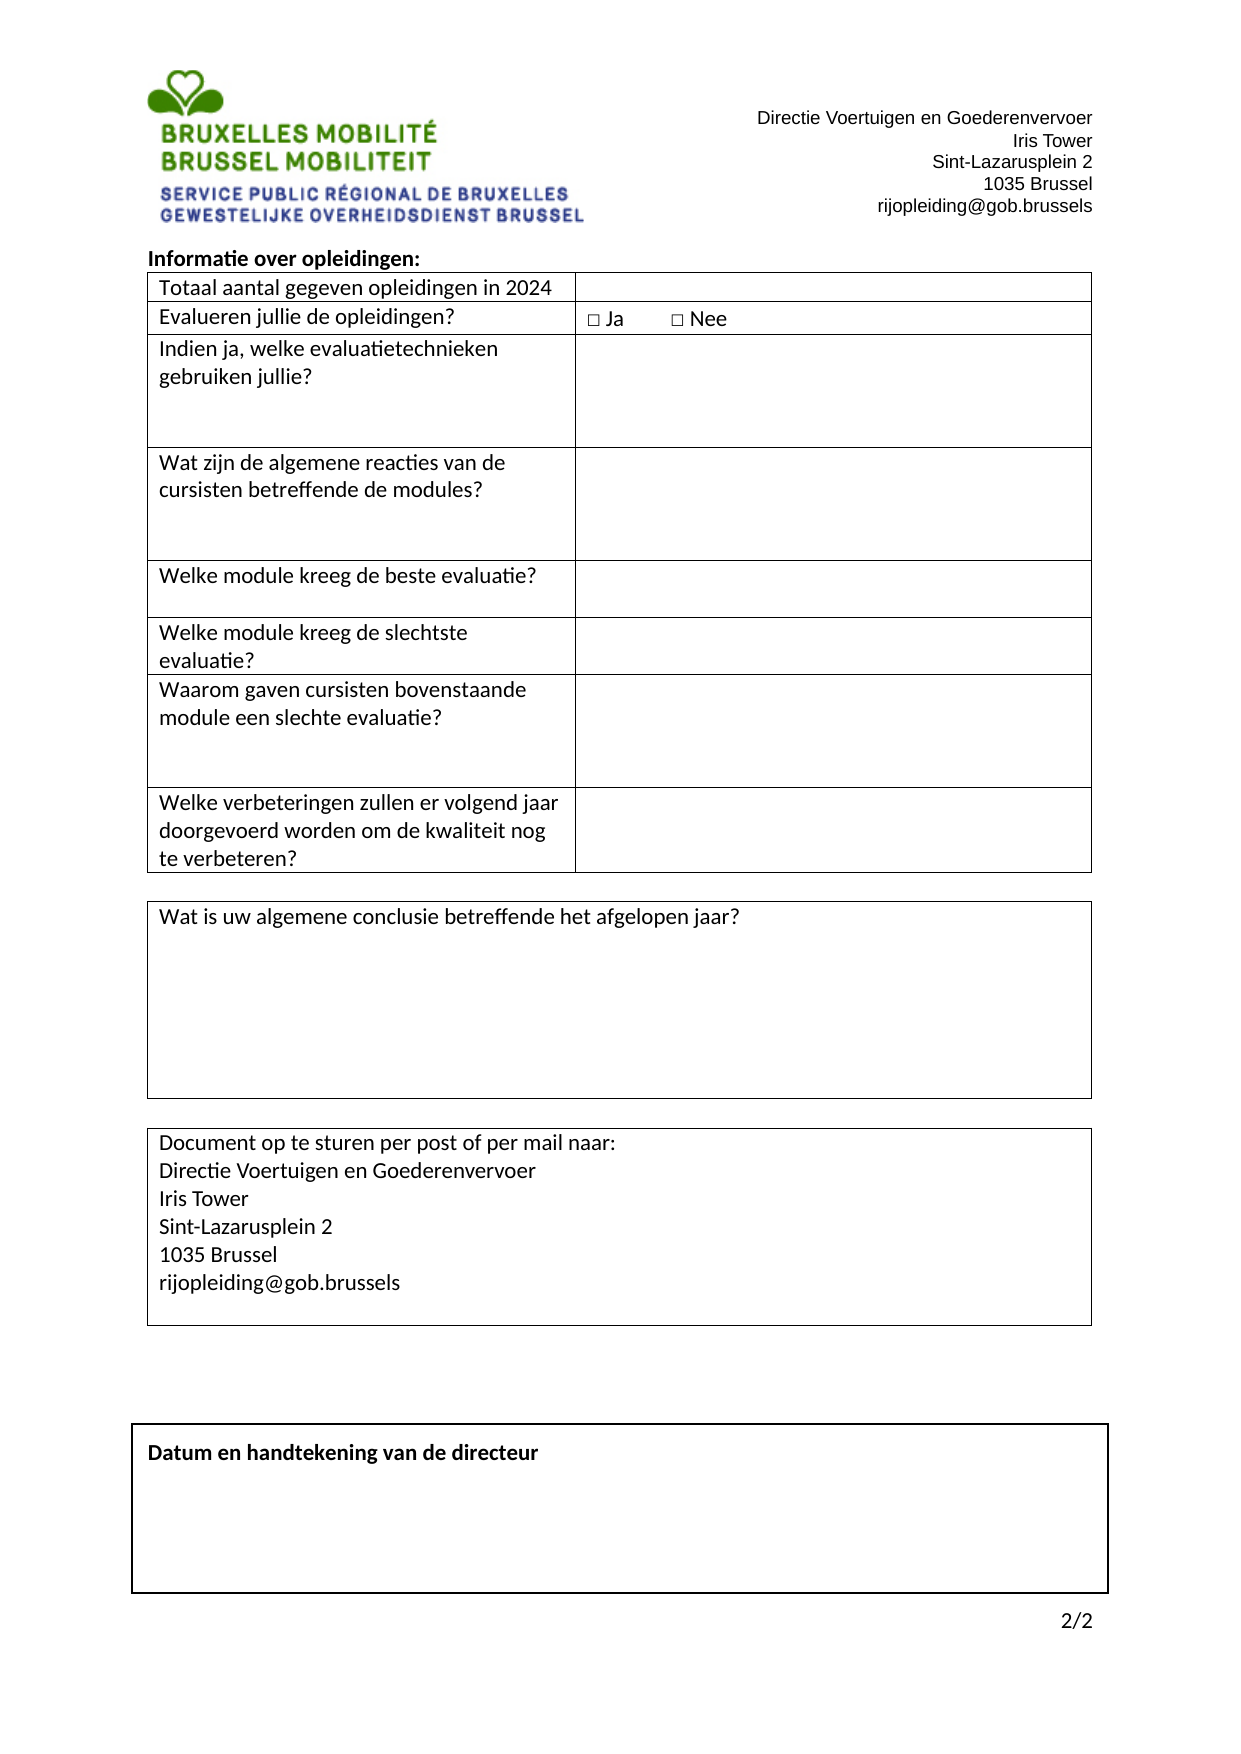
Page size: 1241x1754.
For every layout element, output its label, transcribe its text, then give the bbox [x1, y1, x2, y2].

table_cell [576, 335, 1091, 447]
table_cell [576, 448, 1091, 560]
table_cell Welke module kreeg de slechtste evaluatie? [148, 618, 575, 674]
table_cell [576, 618, 1091, 674]
table_header Document op te sturen per post of per mail naar: Directie Voertuigen en Goederenvervoer Iris Tower Sint-Lazarusplein 2 1035 Brussel rijopleiding@gob.brussels [148, 1129, 1091, 1324]
table_header [576, 273, 1091, 301]
table_cell Wat zijn de algemene reacties van de cursisten betreffende de modules? [148, 448, 575, 560]
table_cell Indien ja, welke evaluatietechnieken gebruiken jullie? [148, 335, 575, 447]
table_cell Welke module kreeg de beste evaluatie? [148, 561, 575, 617]
text Datum en handtekening van de directeur [148, 1438, 1093, 1466]
text Informatie over opleidingen: [148, 244, 1093, 272]
table_cell [576, 675, 1091, 787]
table_cell [576, 561, 1091, 617]
table_header Wat is uw algemene conclusie betreffende het afgelopen jaar? [148, 902, 1091, 1098]
table_cell Welke verbeteringen zullen er volgend jaar doorgevoerd worden om de kwaliteit nog te verbeteren? [148, 788, 575, 872]
table_cell Waarom gaven cursisten bovenstaande module een slechte evaluatie? [148, 675, 575, 787]
table_cell ☐ Ja ☐ Nee [576, 302, 1091, 333]
table_cell [576, 788, 1091, 872]
table_cell Evalueren jullie de opleidingen? [148, 302, 575, 333]
table_header Totaal aantal gegeven opleidingen in 2024 [148, 273, 575, 301]
